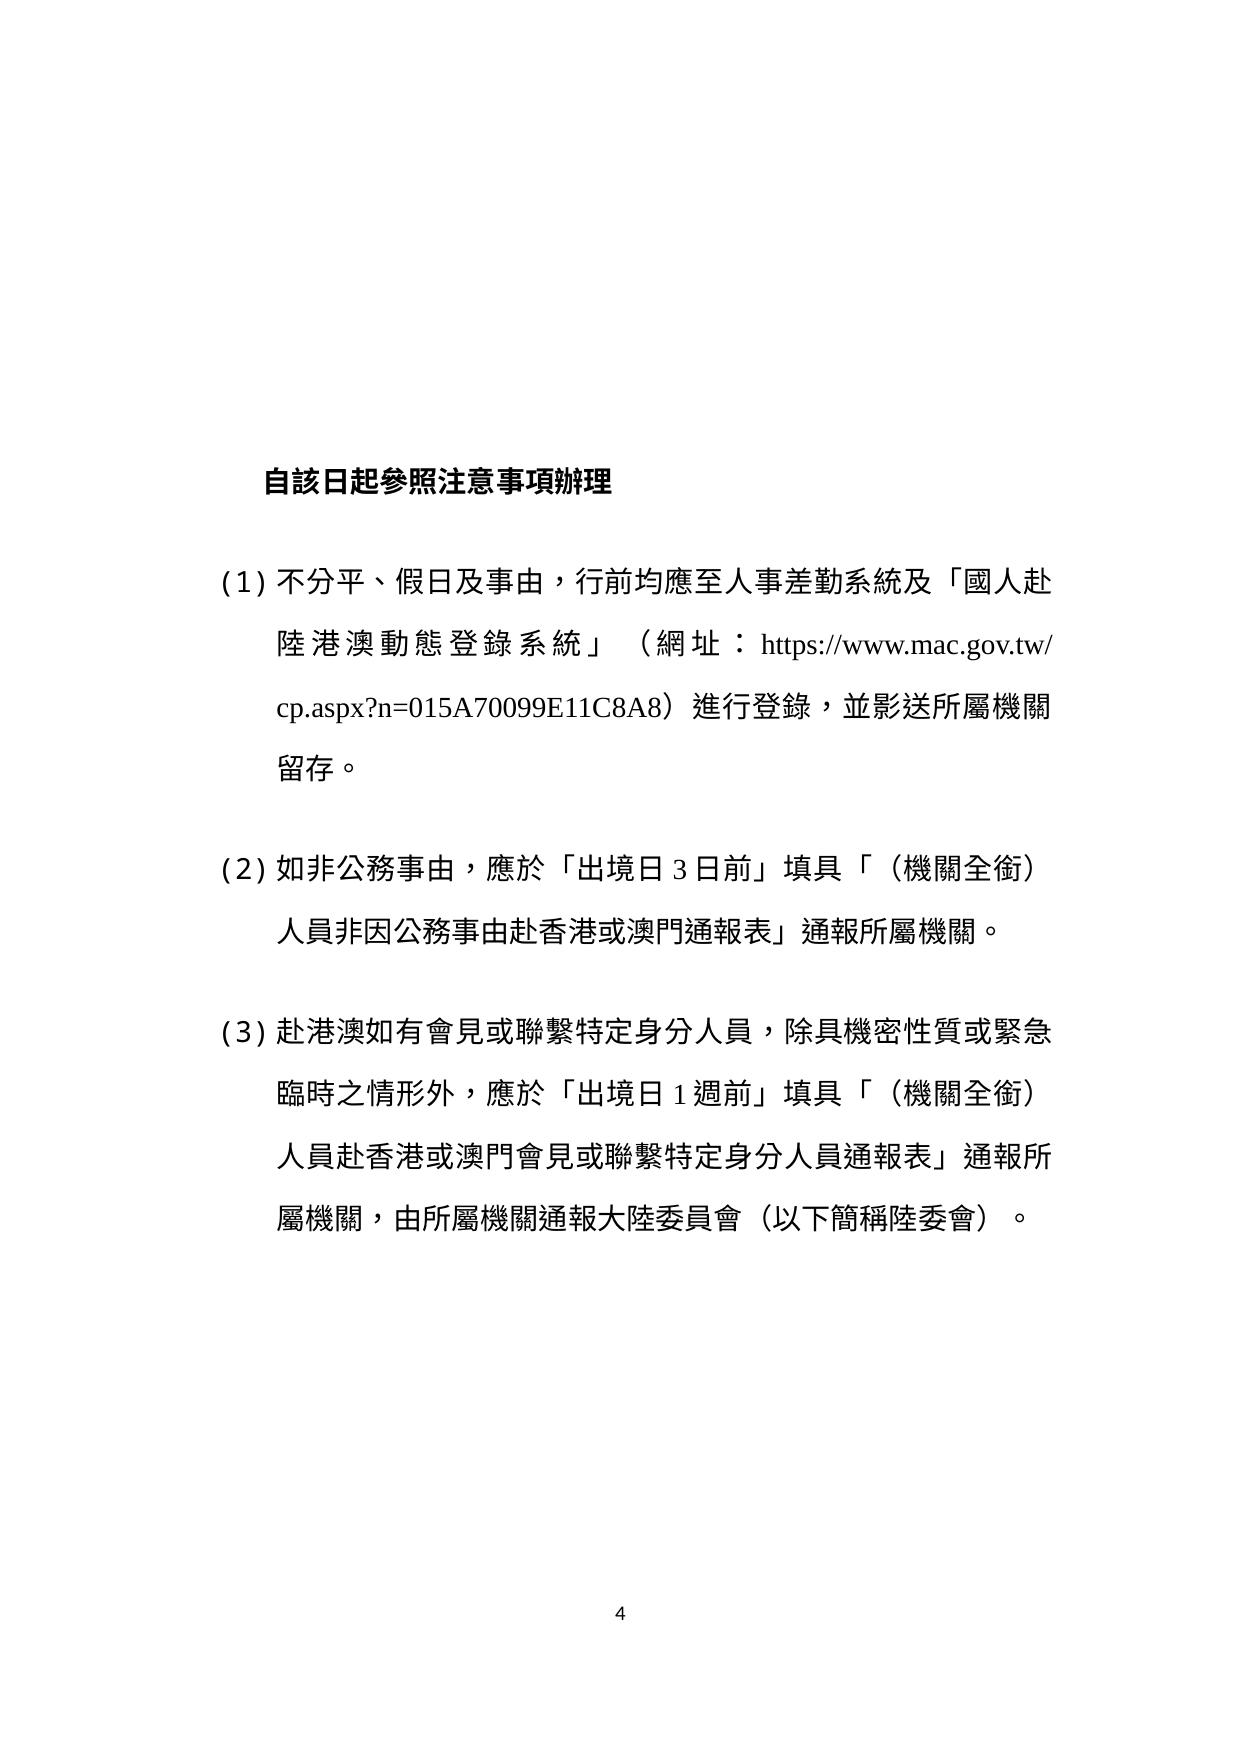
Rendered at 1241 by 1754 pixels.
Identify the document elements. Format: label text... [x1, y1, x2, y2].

list 自該日起參照注意事項辦理 [187, 438, 1053, 500]
list 赴港澳如有會見或聯繫特定身分人員，除具機密性質或緊急臨時之情形外，應於「出境日1週前」填具「（機關全銜）人員赴香港或澳門會見或聯繫特定身分人員通報表」通報所屬機關，由所屬機關通報大陸委員會（以下簡稱陸委會）。 [217, 988, 1053, 1238]
list 不分平、假日及事由，行前均應至人事差勤系統及「國人赴陸港澳動態登錄系統」（網址：https://www.mac.gov.tw/cp.aspx?n=015A70099E11C8A8）進行登錄，並影送所屬機關留存。 [217, 538, 1053, 788]
list 如非公務事由，應於「出境日3日前」填具「（機關全銜）人員非因公務事由赴香港或澳門通報表」通報所屬機關。 [217, 825, 1053, 950]
